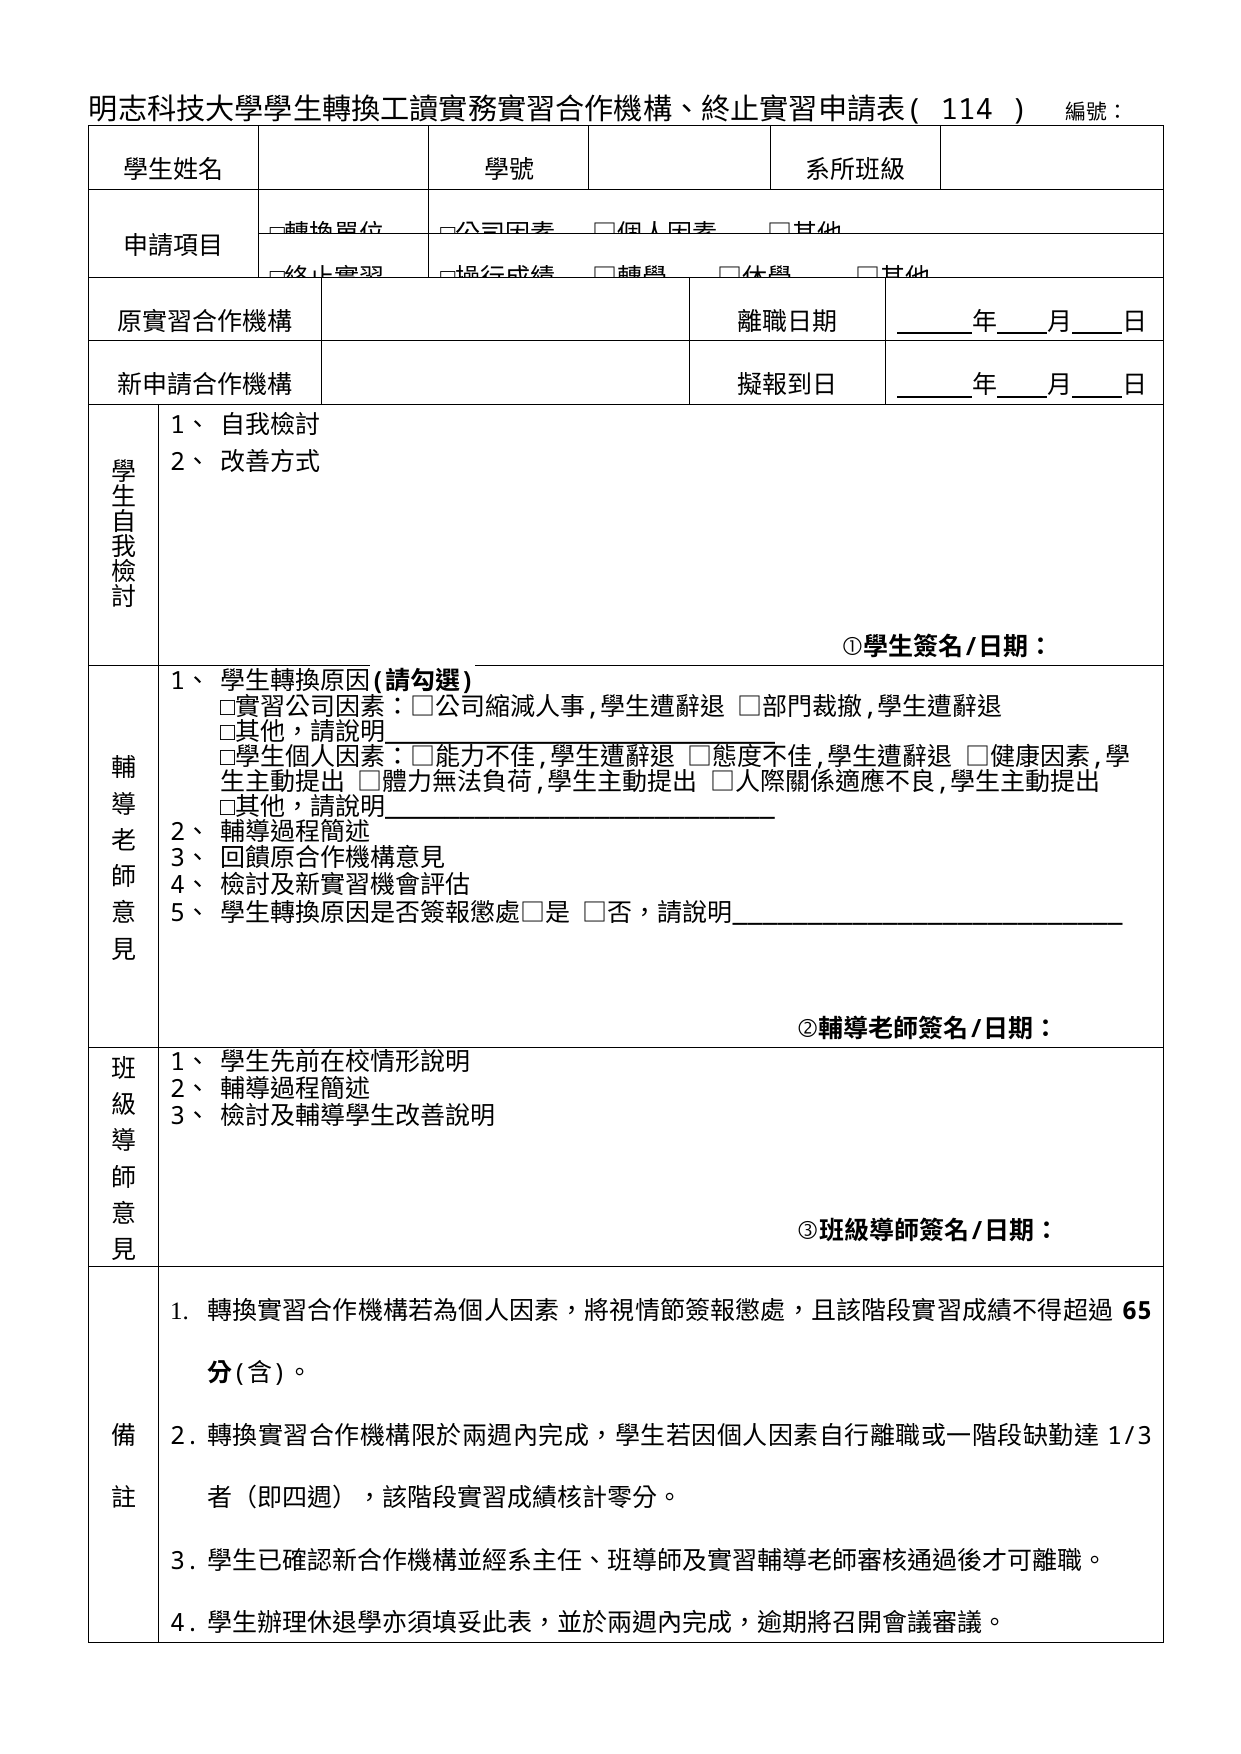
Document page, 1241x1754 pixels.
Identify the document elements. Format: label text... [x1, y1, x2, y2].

table_cell □公司因素 □個人因素 □其他 [429, 190, 1163, 233]
table_header [941, 126, 1163, 188]
table_cell □轉換單位 [259, 190, 428, 233]
table_cell □操行成績 □轉學 □休學 □其他 [429, 234, 1163, 277]
table_cell 學生自我檢討 [89, 405, 158, 665]
table_header 學生姓名 [89, 126, 258, 188]
table_header 系所班級 [771, 126, 940, 188]
table_cell [322, 341, 689, 404]
table_cell □終止實習 [259, 234, 428, 277]
table_header [589, 126, 770, 188]
table_cell 申請項目 [89, 190, 258, 277]
table_cell 學生先前在校情形說明 輔導過程簡述 檢討及輔導學生改善說明 班級導師簽名/日期： [159, 1048, 1163, 1266]
table_cell 學生轉換原因(請勾選) □實習公司因素：□公司縮減人事,學生遭辭退 □部門裁撤,學生遭辭退 □其他，請說明__________________________ □學生個人因素：□能力不佳,學生遭辭退 □態度不佳,學生遭辭退 □健康因素,學生主動提出 □體力無法負荷,學生主動提出 □人際關係適應不良,學生主動提出 □其他，請說明__________________________ 輔導過程簡述 回饋原合作機構意見 檢討及新實習機會評估 學生轉換原因是否簽報懲處□是 □否，請說明__________________________ 輔導老師簽名/日期： [159, 666, 1163, 1047]
table_cell 轉換實習合作機構若為個人因素，將視情節簽報懲處，且該階段實習成績不得超過65分(含)。 轉換實習合作機構限於兩週內完成，學生若因個人因素自行離職或一階段缺勤達1/3者（即四週），該階段實習成績核計零分。 學生已確認新合作機構並經系主任、班導師及實習輔導老師審核通過後才可離職。 學生辦理休退學亦須填妥此表，並於兩週內完成，逾期將召開會議審議。 [159, 1267, 1163, 1642]
table_cell 輔導老師意見 [89, 666, 158, 1047]
table_cell 年 月 日 [886, 341, 1163, 404]
table_header 學號 [429, 126, 588, 188]
text 明志科技大學學生轉換工讀實務實習合作機構、終止實習申請表( 114 ) 編號： [89, 96, 1152, 125]
table_cell 自我檢討 改善方式 學生簽名/日期： [159, 405, 1163, 665]
table_header [259, 126, 428, 188]
table_cell 原實習合作機構 [89, 278, 321, 340]
table_cell 新申請合作機構 [89, 341, 321, 404]
table_cell 班級導師意見 [89, 1048, 158, 1266]
table_cell [322, 278, 689, 340]
table_cell 備註 [89, 1267, 158, 1642]
table_cell 離職日期 [690, 278, 885, 340]
table_cell 擬報到日 [690, 341, 885, 404]
table_cell 年 月 日 [886, 278, 1163, 340]
